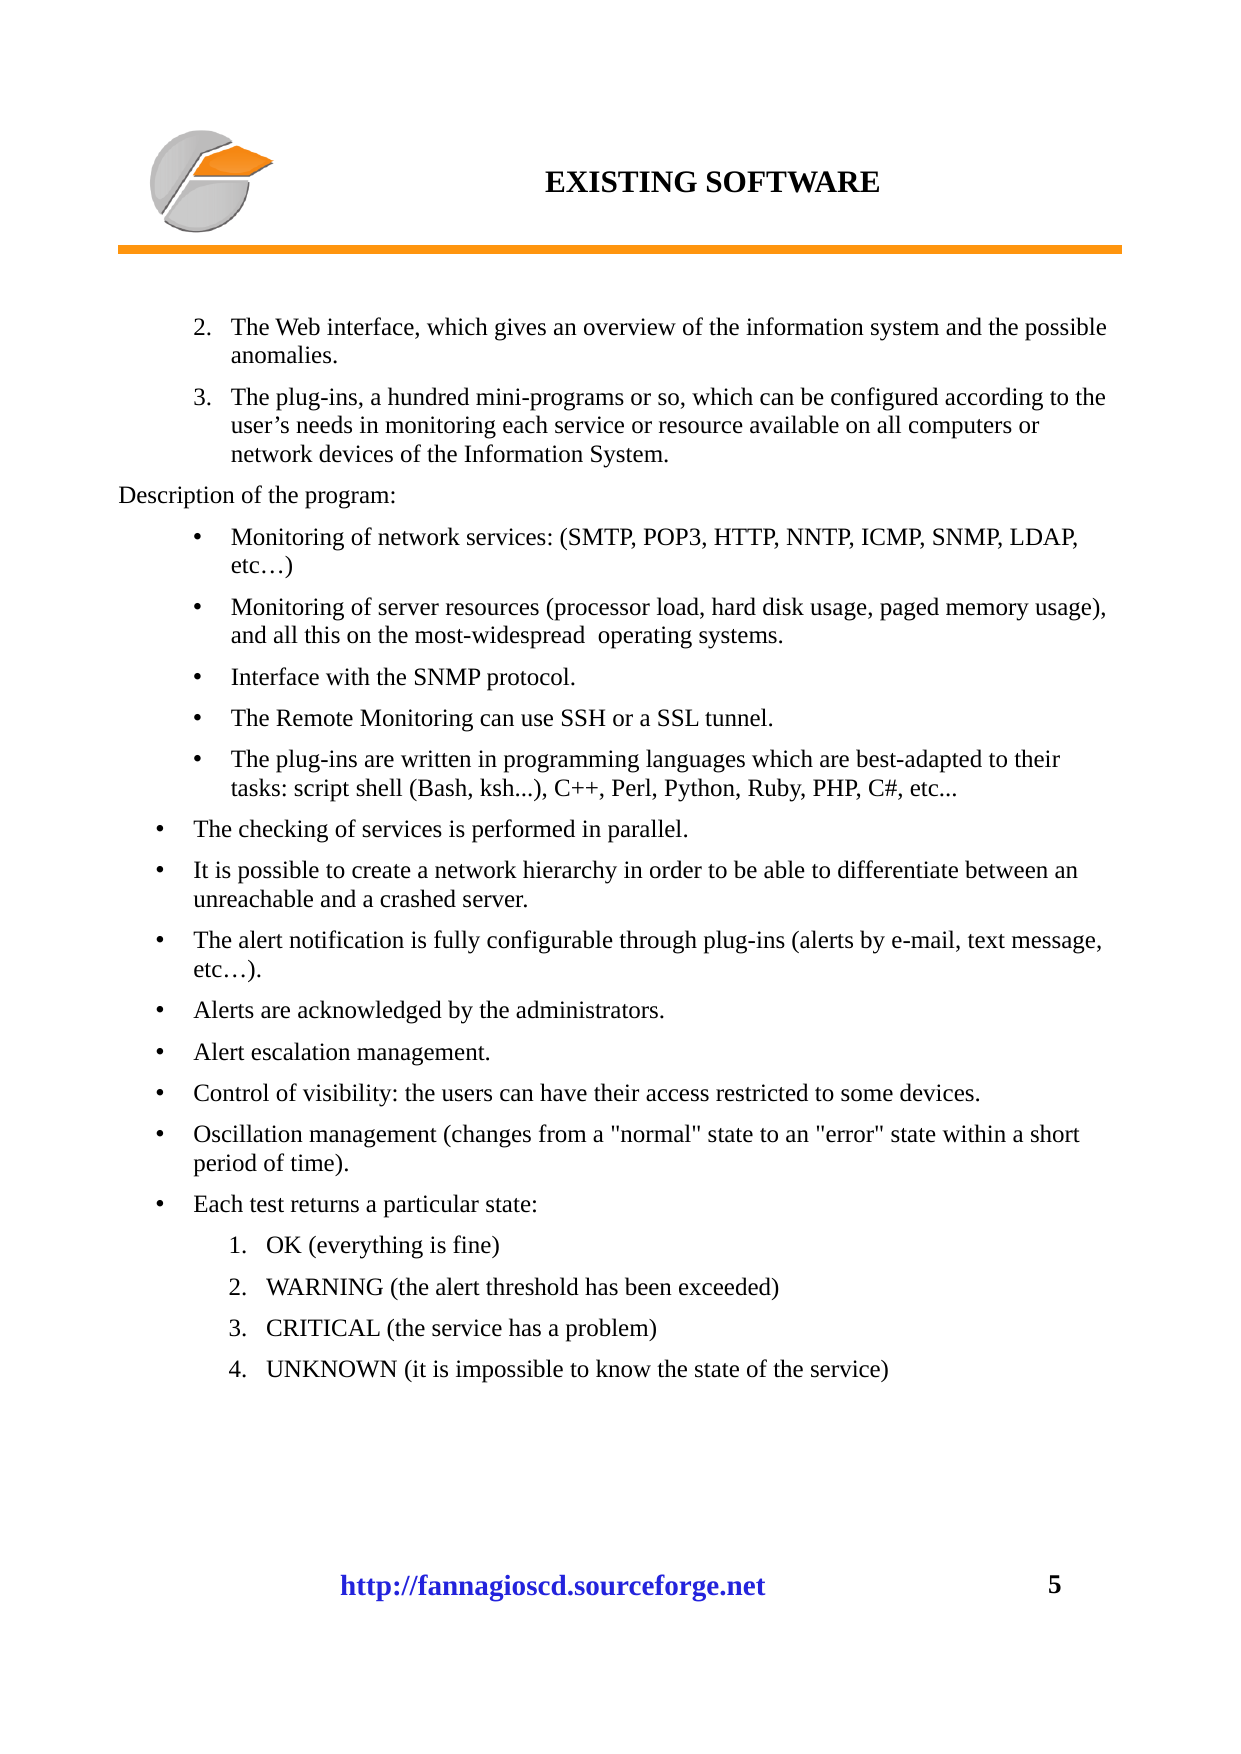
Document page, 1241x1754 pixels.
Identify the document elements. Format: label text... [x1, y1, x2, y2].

list The checking of services is performed in parallel. [156, 814, 1122, 843]
list The Web interface, which gives an overview of the information system and the possible anomalies. [193, 312, 1122, 369]
list Alert escalation management. [156, 1037, 1122, 1065]
list The plug-ins are written in programming languages which are best-adapted to their tasks: script shell (Bash, ksh...), C++, Perl, Python, Ruby, PHP, C#, etc... [193, 744, 1122, 802]
text Description of the program: [118, 480, 1122, 509]
list Interface with the SNMP protocol. [193, 662, 1122, 690]
list Oscillation management (changes from a "normal" state to an "error" state within a short period of time). [156, 1119, 1122, 1177]
list WARNING (the alert threshold has been exceeded) [228, 1272, 1122, 1300]
list Monitoring of network services: (SMTP, POP3, HTTP, NNTP, ICMP, SNMP, LDAP, etc…) [193, 522, 1122, 579]
list Each test returns a particular state: [156, 1189, 1122, 1218]
list Alerts are acknowledged by the administrators. [156, 995, 1122, 1024]
list It is possible to create a network hierarchy in order to be able to differentiate between an unreachable and a crashed server. [156, 855, 1122, 913]
list CRITICAL (the service has a problem) [228, 1313, 1122, 1342]
list Monitoring of server resources (processor load, hard disk usage, paged memory usage), and all this on the most-widespread operating systems. [193, 592, 1122, 649]
list Control of visibility: the users can have their access restricted to some devices. [156, 1078, 1122, 1107]
picture [141, 123, 281, 239]
list UNKNOWN (it is impossible to know the state of the service) [228, 1354, 1122, 1383]
list The Remote Monitoring can use SSH or a SSL tunnel. [193, 703, 1122, 732]
list The plug-ins, a hundred mini-programs or so, which can be configured according to the user’s needs in monitoring each service or resource available on all computers or network devices of the Information System. [193, 382, 1122, 468]
list OK (everything is fine) [228, 1230, 1122, 1259]
list The alert notification is fully configurable through plug-ins (alerts by e-mail, text message, etc…). [156, 925, 1122, 983]
